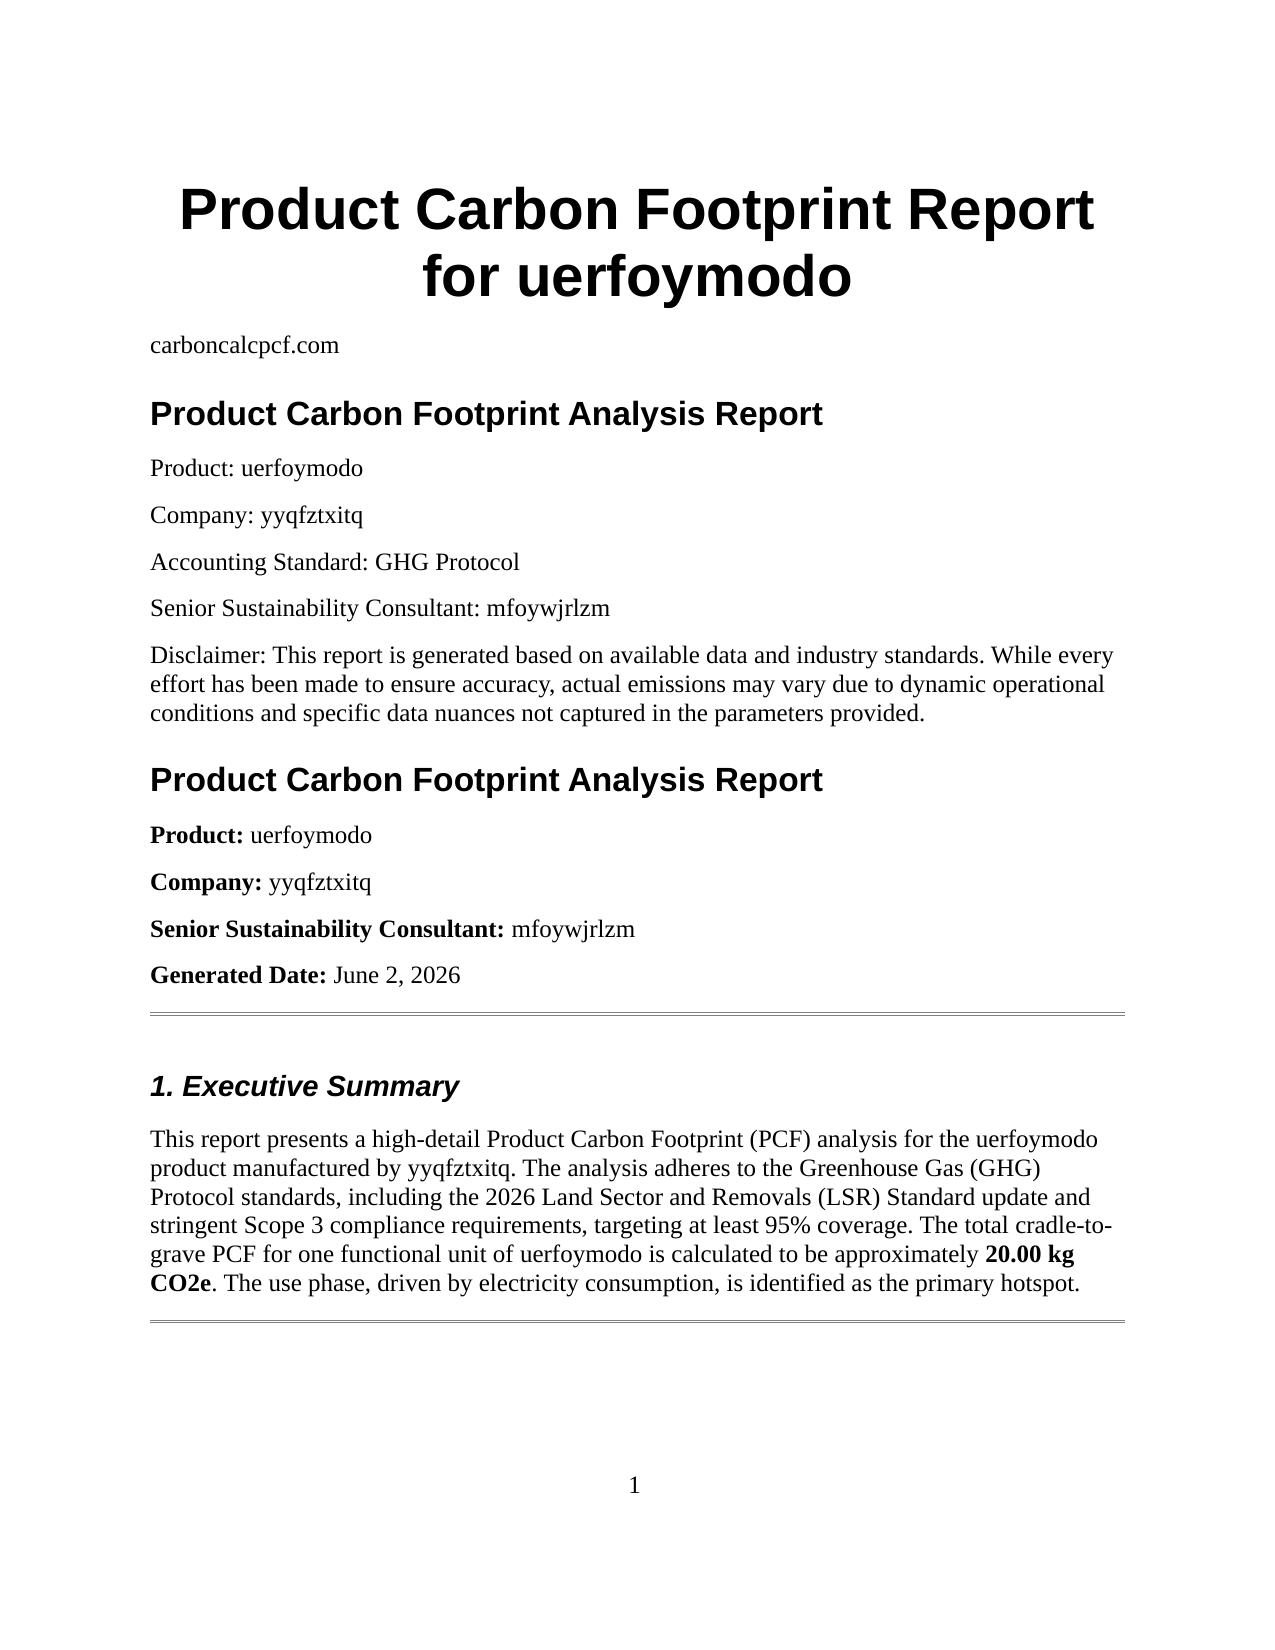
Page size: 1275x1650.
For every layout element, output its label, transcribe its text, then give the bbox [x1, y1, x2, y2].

text Accounting Standard: GHG Protocol [150, 547, 1125, 576]
text Product: uerfoymodo [150, 820, 1125, 849]
text This report presents a high-detail Product Carbon Footprint (PCF) analysis for the uerfoymodo product manufactured by yyqfztxitq. The analysis adheres to the Greenhouse Gas (GHG) Protocol standards, including the 2026 Land Sector and Removals (LSR) Standard update and stringent Scope 3 compliance requirements, targeting at least 95% coverage. The total cradle-to-grave PCF for one functional unit of uerfoymodo is calculated to be approximately 20.00 kg CO2e. The use phase, driven by electricity consumption, is identified as the primary hotspot. [150, 1124, 1125, 1297]
text carboncalcpcf.com [150, 331, 1125, 359]
text Company: yyqfztxitq [150, 500, 1125, 529]
text Generated Date: June 2, 2026 [150, 960, 1125, 989]
text Senior Sustainability Consultant: mfoywjrlzm [150, 593, 1125, 622]
text Company: yyqfztxitq [150, 867, 1125, 896]
text Senior Sustainability Consultant: mfoywjrlzm [150, 914, 1125, 942]
text Product: uerfoymodo [150, 453, 1125, 482]
subtitle Product Carbon Footprint Analysis Report [150, 393, 1125, 432]
text Disclaimer: This report is generated based on available data and industry standards. While every effort has been made to ensure accuracy, actual emissions may vary due to dynamic operational conditions and specific data nuances not captured in the parameters provided. [150, 640, 1125, 726]
title Product Carbon Footprint Report for uerfoymodo [150, 175, 1125, 309]
subtitle Product Carbon Footprint Analysis Report [150, 760, 1125, 799]
subtitle 1. Executive Summary [150, 1069, 1125, 1103]
